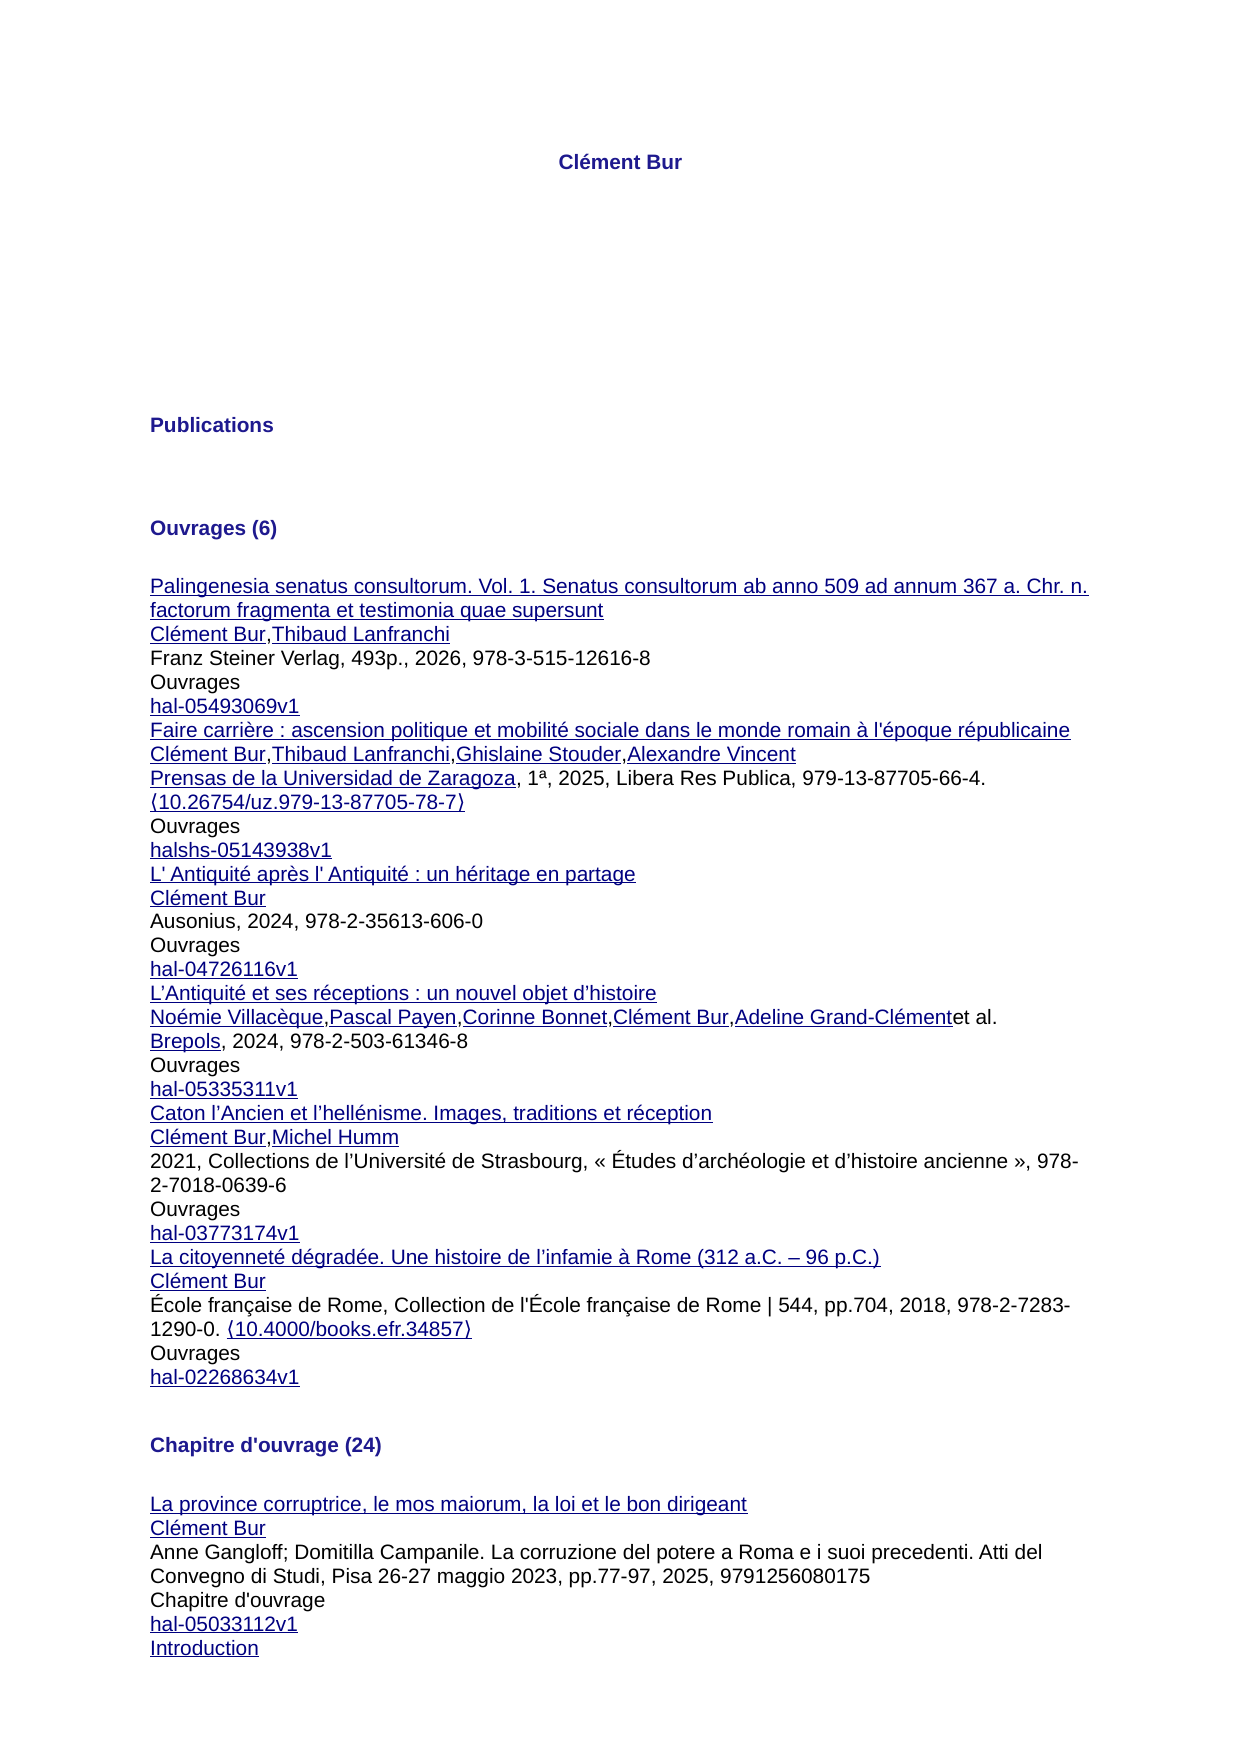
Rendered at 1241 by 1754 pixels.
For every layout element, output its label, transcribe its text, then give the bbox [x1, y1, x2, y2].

table_cell L' Antiquité après l' Antiquité : un héritage en partage Clément Bur Ausonius, 2024, 978-2-35613-606-0 Ouvrages hal-04726116v1 [150, 861, 1090, 981]
table_cell Introduction [150, 1635, 1090, 1659]
table_cell La citoyenneté dégradée. Une histoire de l’infamie à Rome (312 a.C. – 96 p.C.) Clément Bur École française de Rome, Collection de l'École française de Rome | 544, pp.704, 2018, 978-2-7283-1290-0. ⟨10.4000/books.efr.34857⟩ Ouvrages hal-02268634v1 [150, 1245, 1090, 1388]
subtitle Clément Bur [150, 150, 1090, 174]
table_cell Caton l’Ancien et l’hellénisme. Images, traditions et réception Clément Bur,Michel Humm 2021, Collections de l’Université de Strasbourg, « Études d’archéologie et d’histoire ancienne », 978-2-7018-0639-6 Ouvrages hal-03773174v1 [150, 1101, 1090, 1245]
table_cell Faire carrière : ascension politique et mobilité sociale dans le monde romain à l'époque républicaine Clément Bur,Thibaud Lanfranchi,Ghislaine Stouder,Alexandre Vincent Prensas de la Universidad de Zaragoza, 1ª, 2025, Libera Res Publica, 979-13-87705-66-4. ⟨10.26754/uz.979-13-87705-78-7⟩ Ouvrages halshs-05143938v1 [150, 718, 1090, 861]
table_header Palingenesia senatus consultorum. Vol. 1. Senatus consultorum ab anno 509 ad annum 367 a. Chr. n. factorum fragmenta et testimonia quae supersunt Clément Bur,Thibaud Lanfranchi Franz Steiner Verlag, 493p., 2026, 978-3-515-12616-8 Ouvrages hal-05493069v1 [150, 574, 1090, 718]
subtitle Chapitre d'ouvrage (24) [150, 1433, 1090, 1457]
subtitle Ouvrages (6) [150, 516, 1090, 539]
table_header La province corruptrice, le mos maiorum, la loi et le bon dirigeant Clément Bur Anne Gangloff; Domitilla Campanile. La corruzione del potere a Roma e i suoi precedenti. Atti del Convegno di Studi, Pisa 26-27 maggio 2023, pp.77-97, 2025, 9791256080175 Chapitre d'ouvrage hal-05033112v1 [150, 1492, 1090, 1635]
subtitle Publications [150, 412, 1090, 436]
table_cell L’Antiquité et ses réceptions : un nouvel objet d’histoire Noémie Villacèque,Pascal Payen,Corinne Bonnet,Clément Bur,Adeline Grand-Clémentet al. Brepols, 2024, 978-2-503-61346-8 Ouvrages hal-05335311v1 [150, 981, 1090, 1101]
